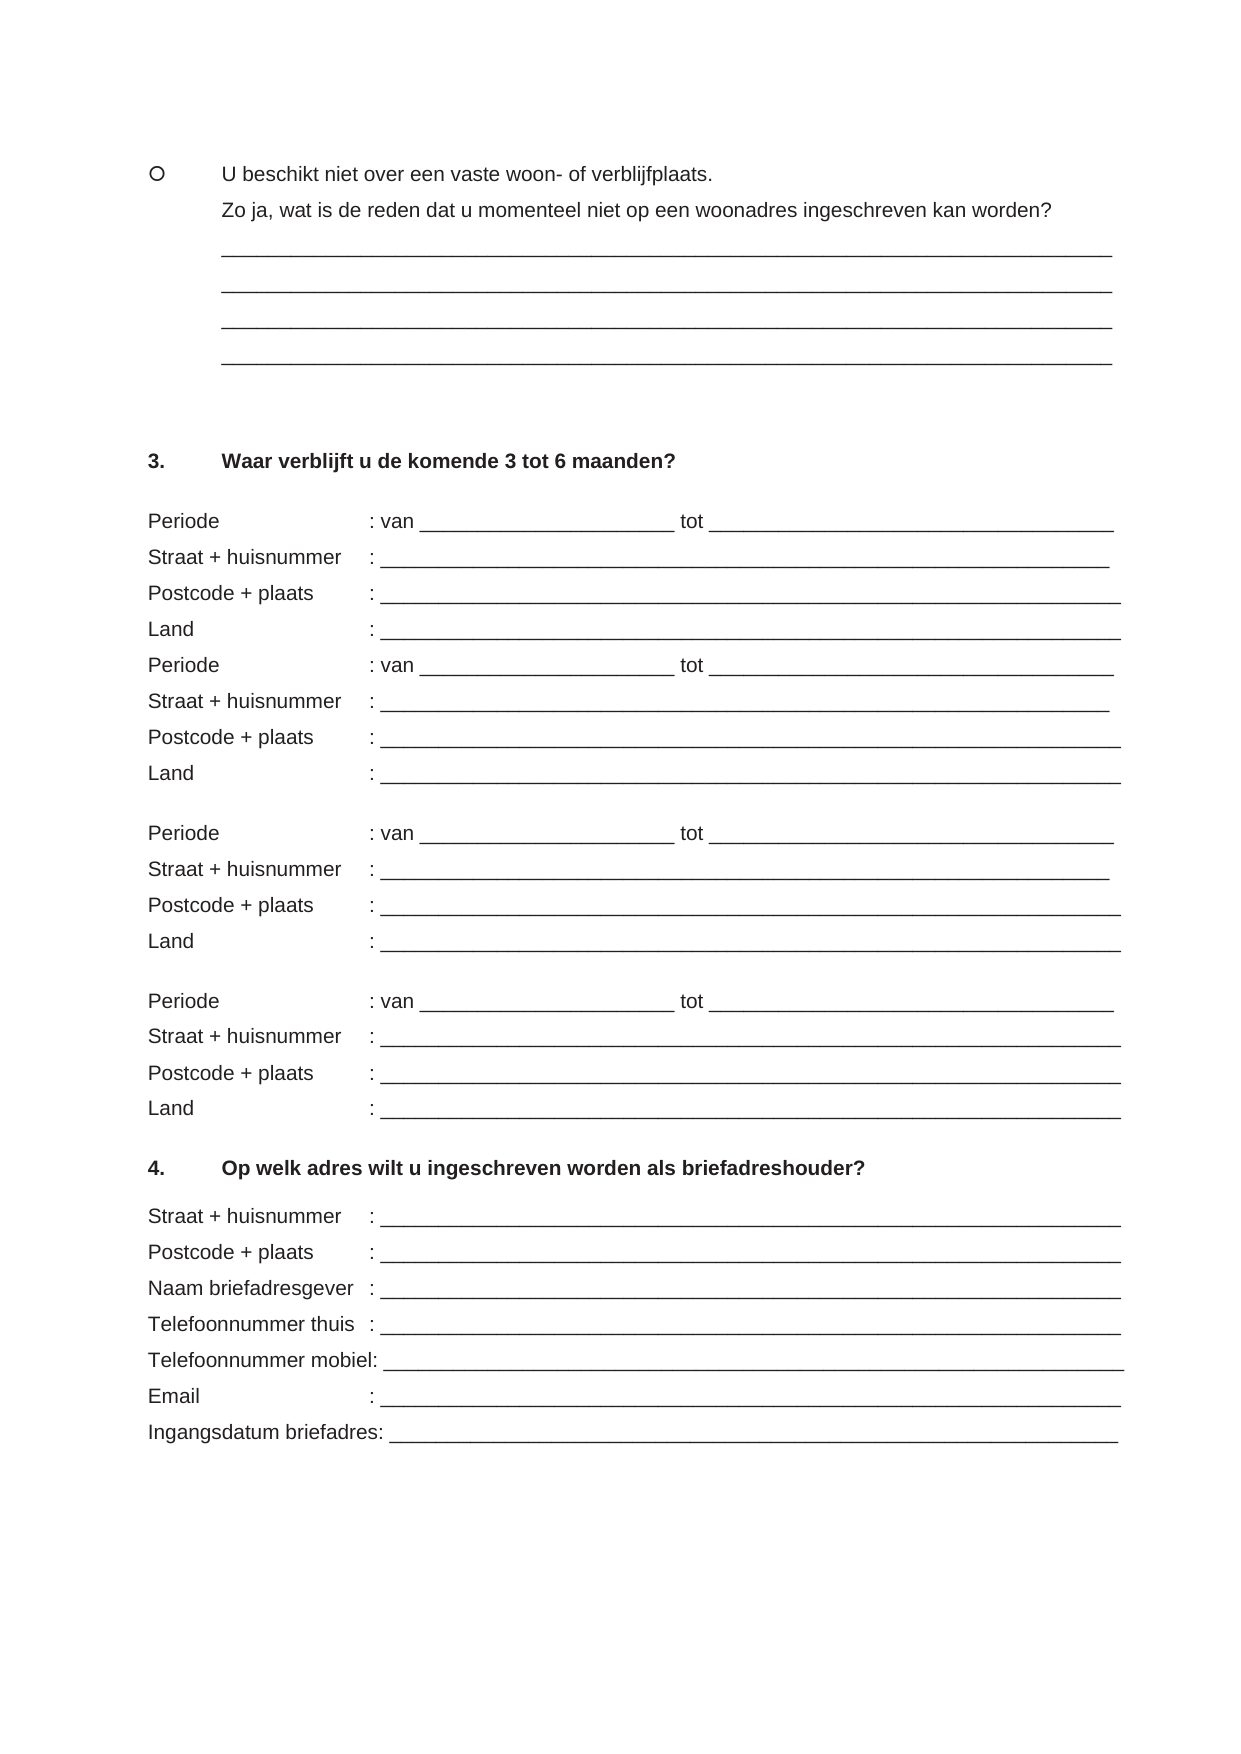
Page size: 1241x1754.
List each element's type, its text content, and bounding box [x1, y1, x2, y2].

text Straat + huisnummer : _______________________________________________________________ [148, 689, 1152, 713]
text Land : ________________________________________________________________ [148, 1096, 1152, 1120]
text Straat + huisnummer : _______________________________________________________________ [148, 857, 1152, 881]
text Telefoonnummer mobiel: ________________________________________________________________ [148, 1348, 1152, 1372]
text Postcode + plaats : ________________________________________________________________ [148, 581, 1152, 605]
text Postcode + plaats : ________________________________________________________________ [148, 725, 1152, 749]
text _____________________________________________________________________________ [148, 234, 1152, 258]
text Naam briefadresgever : ________________________________________________________________ [148, 1276, 1152, 1300]
text Zo ja, wat is de reden dat u momenteel niet op een woonadres ingeschreven kan worden? [148, 198, 1152, 222]
text Land : ________________________________________________________________ [148, 617, 1152, 641]
text Postcode + plaats : ________________________________________________________________ [148, 893, 1152, 917]
text Postcode + plaats : ________________________________________________________________ [148, 1060, 1152, 1084]
text Ingangsdatum briefadres: _______________________________________________________________ [148, 1420, 1152, 1444]
text 3. Waar verblijft u de komende 3 tot 6 maanden? [148, 449, 1152, 473]
text Land : ________________________________________________________________ [148, 928, 1152, 952]
text _____________________________________________________________________________ [148, 306, 1152, 329]
text Postcode + plaats : ________________________________________________________________ [148, 1240, 1152, 1264]
text 4. Op welk adres wilt u ingeschreven worden als briefadreshouder? [148, 1156, 1152, 1180]
text Land : ________________________________________________________________ [148, 761, 1152, 785]
text _____________________________________________________________________________ [148, 342, 1152, 366]
text Straat + huisnummer : ________________________________________________________________ [148, 1024, 1152, 1048]
text  U beschikt niet over een vaste woon- of verblijfplaats. [148, 162, 1152, 186]
text Telefoonnummer thuis : ________________________________________________________________ [148, 1312, 1152, 1336]
text Periode : van ______________________ tot ___________________________________ [148, 988, 1152, 1012]
text Periode : van ______________________ tot ___________________________________ [148, 509, 1152, 533]
text Straat + huisnummer : _______________________________________________________________ [148, 545, 1152, 569]
text _____________________________________________________________________________ [148, 270, 1152, 294]
text Email : ________________________________________________________________ [148, 1384, 1152, 1408]
text Straat + huisnummer : ________________________________________________________________ [148, 1204, 1152, 1228]
text Periode : van ______________________ tot ___________________________________ [148, 653, 1152, 677]
text Periode : van ______________________ tot ___________________________________ [148, 821, 1152, 845]
